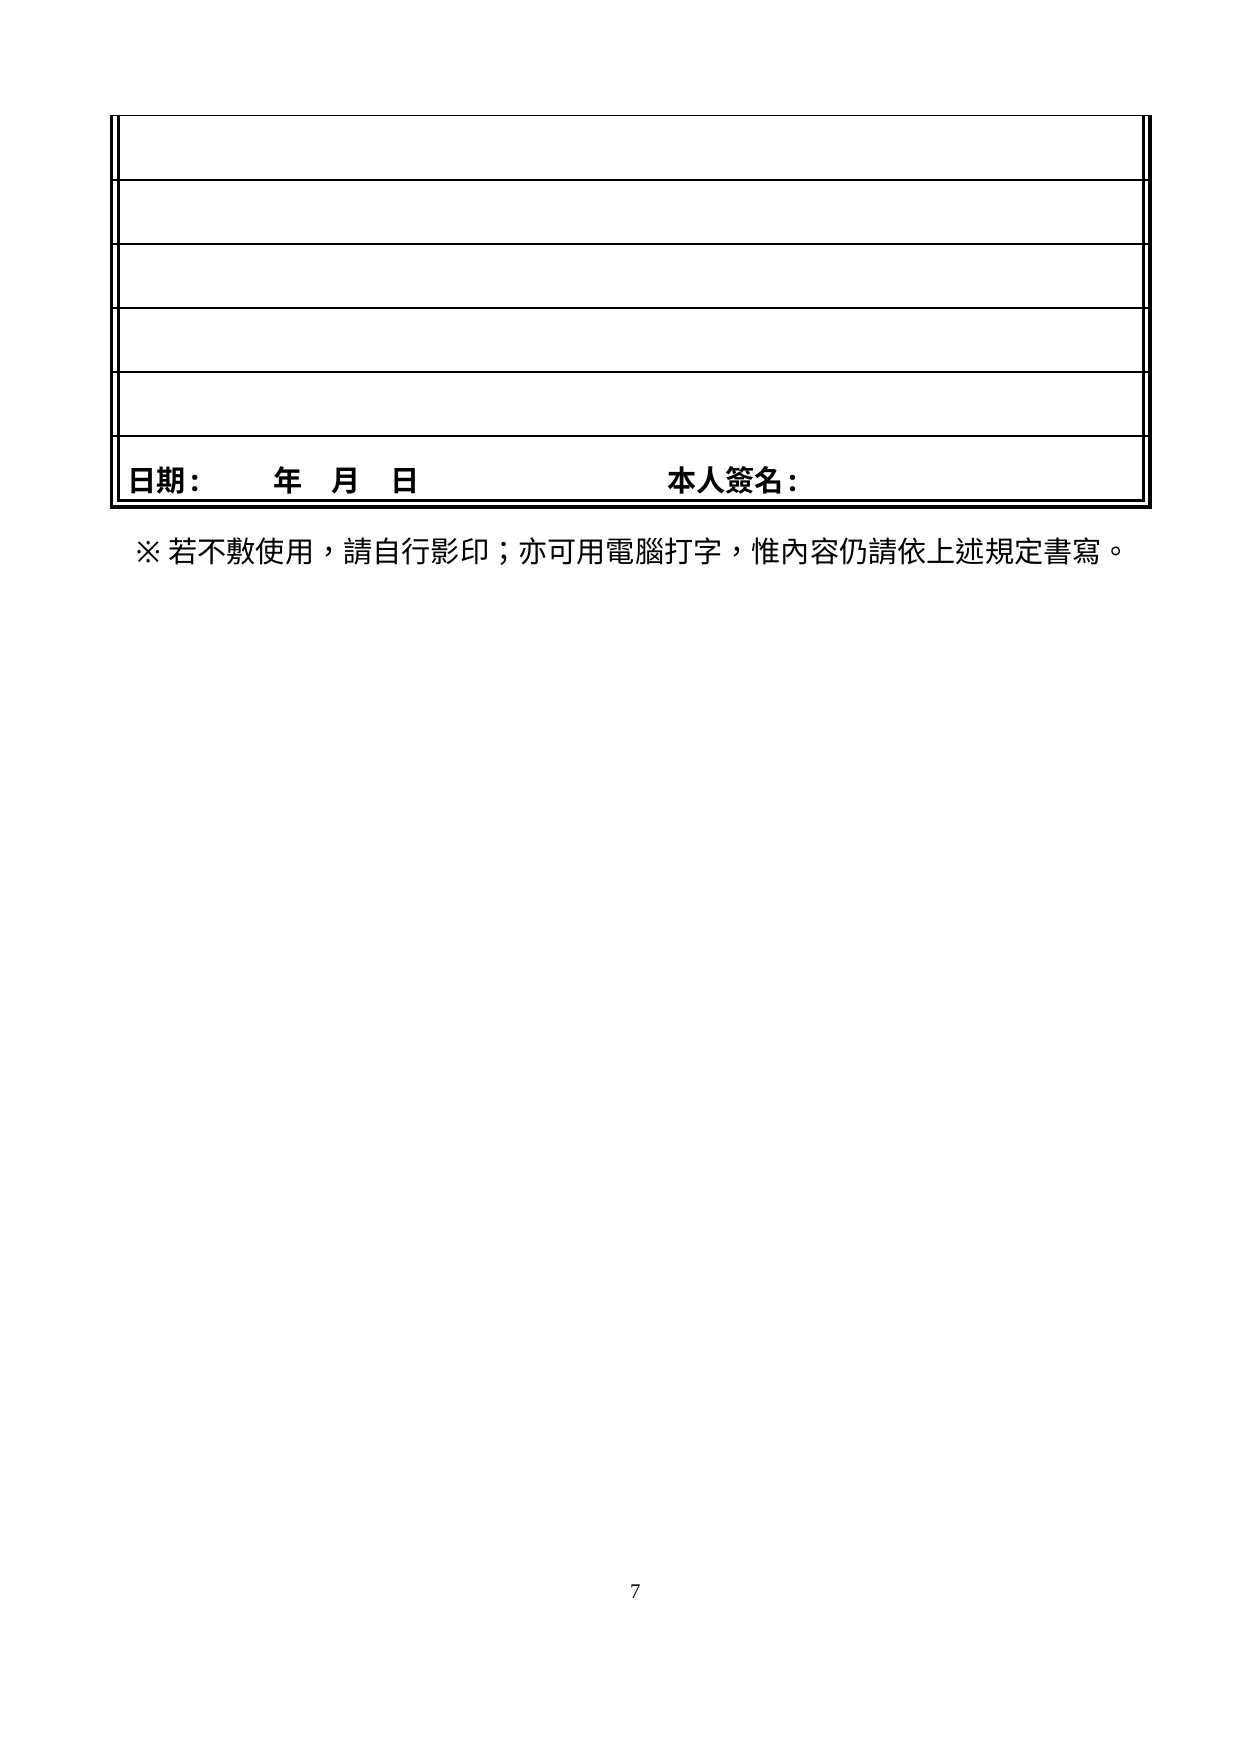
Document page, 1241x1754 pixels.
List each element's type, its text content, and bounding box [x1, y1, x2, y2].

table_cell [120, 116, 1142, 179]
table_cell [120, 245, 1142, 307]
list 若不敷使用，請自行影印；亦可用電腦打字，惟內容仍請依上述規定書寫。 [131, 509, 1144, 571]
table_cell [120, 181, 1142, 243]
table_cell [120, 373, 1142, 435]
table_cell 日期: 年 月 日 本人簽名: [120, 437, 1142, 499]
table_cell [120, 309, 1142, 371]
